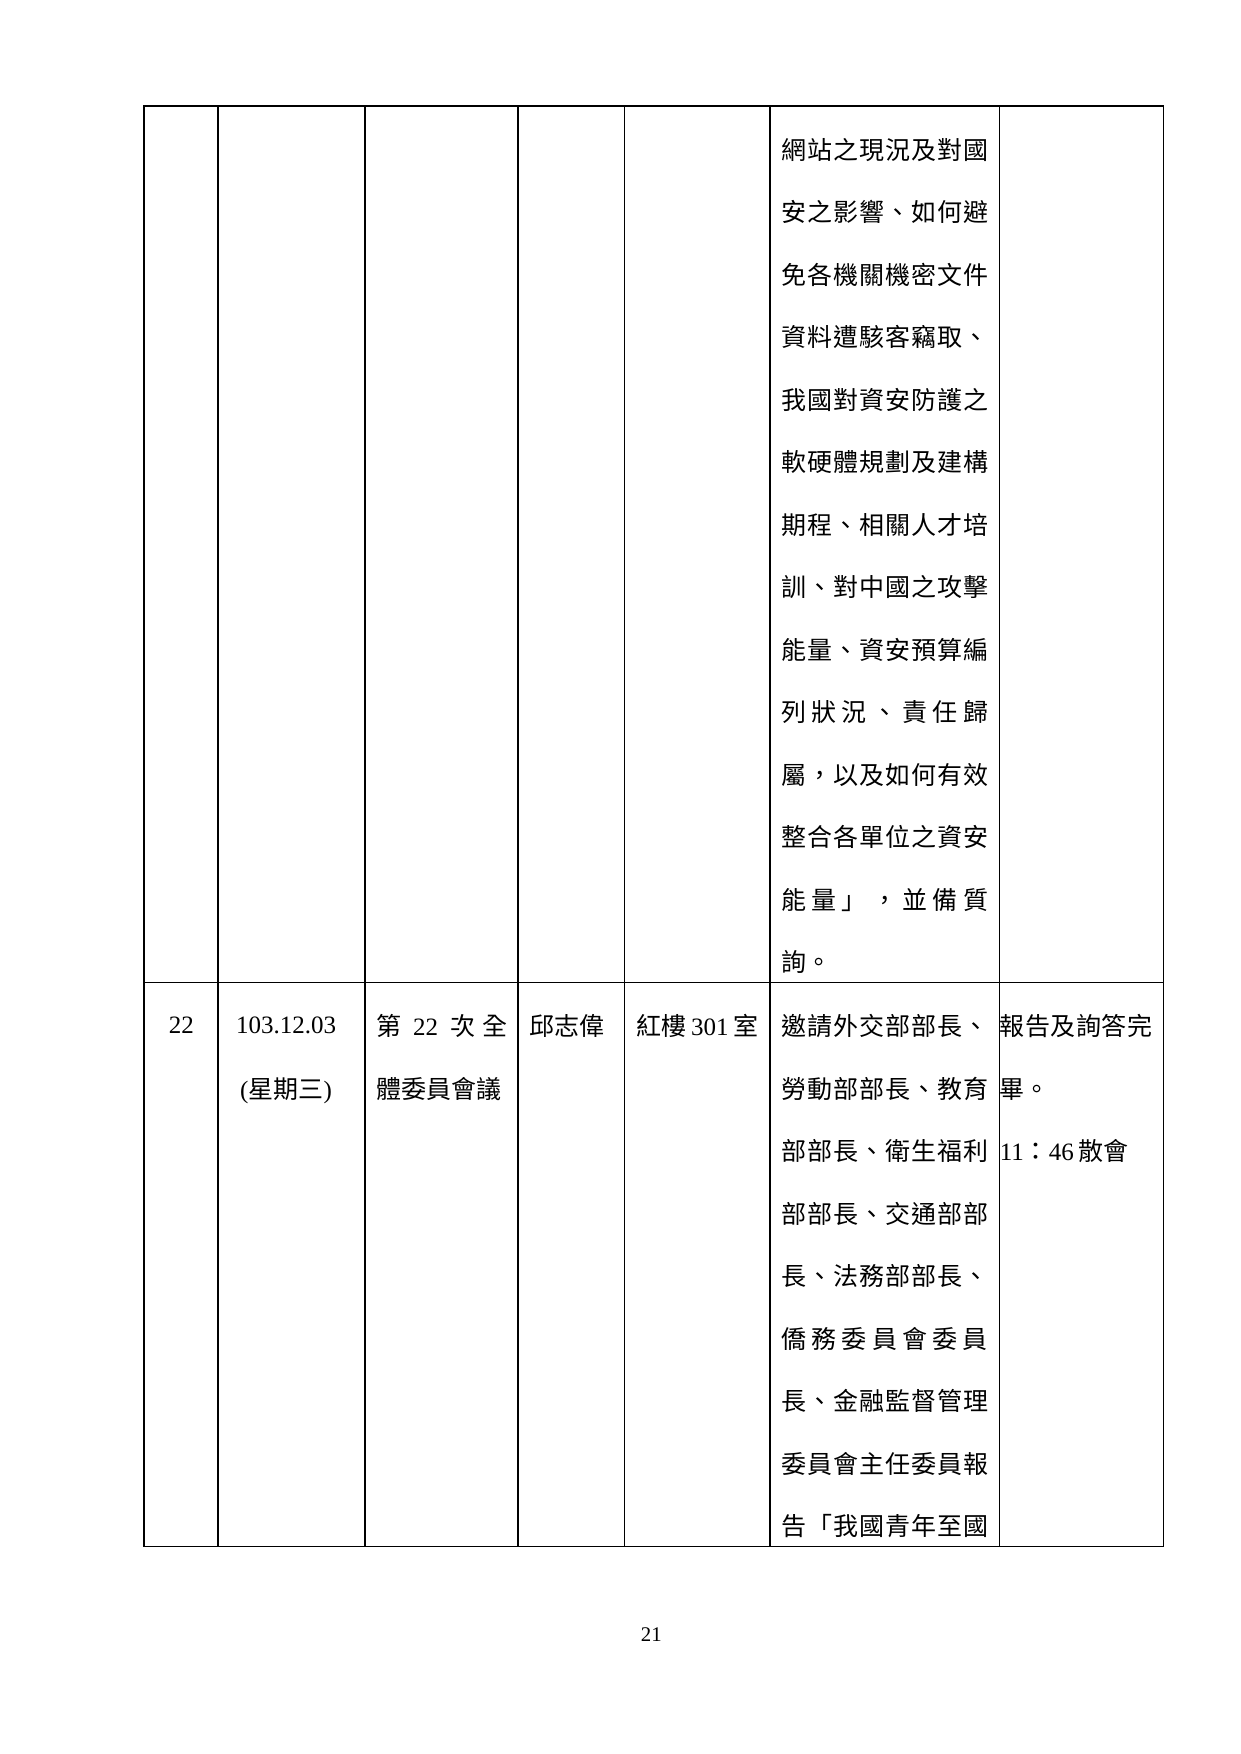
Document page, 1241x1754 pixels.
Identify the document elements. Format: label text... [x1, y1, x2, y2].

table_cell [219, 107, 364, 982]
table_cell [519, 107, 624, 982]
table_cell 邱志偉 [519, 983, 624, 1546]
table_cell 網站之現況及對國安之影響、如何避免各機關機密文件資料遭駭客竊取、我國對資安防護之軟硬體規劃及建構期程、相關人才培訓、對中國之攻擊能量、資安預算編列狀況、責任歸屬，以及如何有效整合各單位之資安能量」，並備質詢。 [771, 107, 999, 982]
table_cell [145, 107, 217, 982]
table_cell [625, 107, 769, 982]
table_cell [1000, 107, 1163, 982]
table_cell 103.12.03 (星期三) [219, 983, 364, 1546]
table_cell [366, 107, 517, 982]
table_cell 報告及詢答完畢。 11：46散會 [1000, 983, 1163, 1546]
table_cell 第22次全體委員會議 [366, 983, 517, 1546]
table_cell 紅樓301室 [625, 983, 769, 1546]
table_cell 邀請外交部部長、勞動部部長、教育部部長、衛生福利部部長、交通部部長、法務部部長、僑務委員會委員長、金融監督管理委員會主任委員報告「我國青年至國 [771, 983, 999, 1546]
table_cell 22 [145, 983, 217, 1546]
